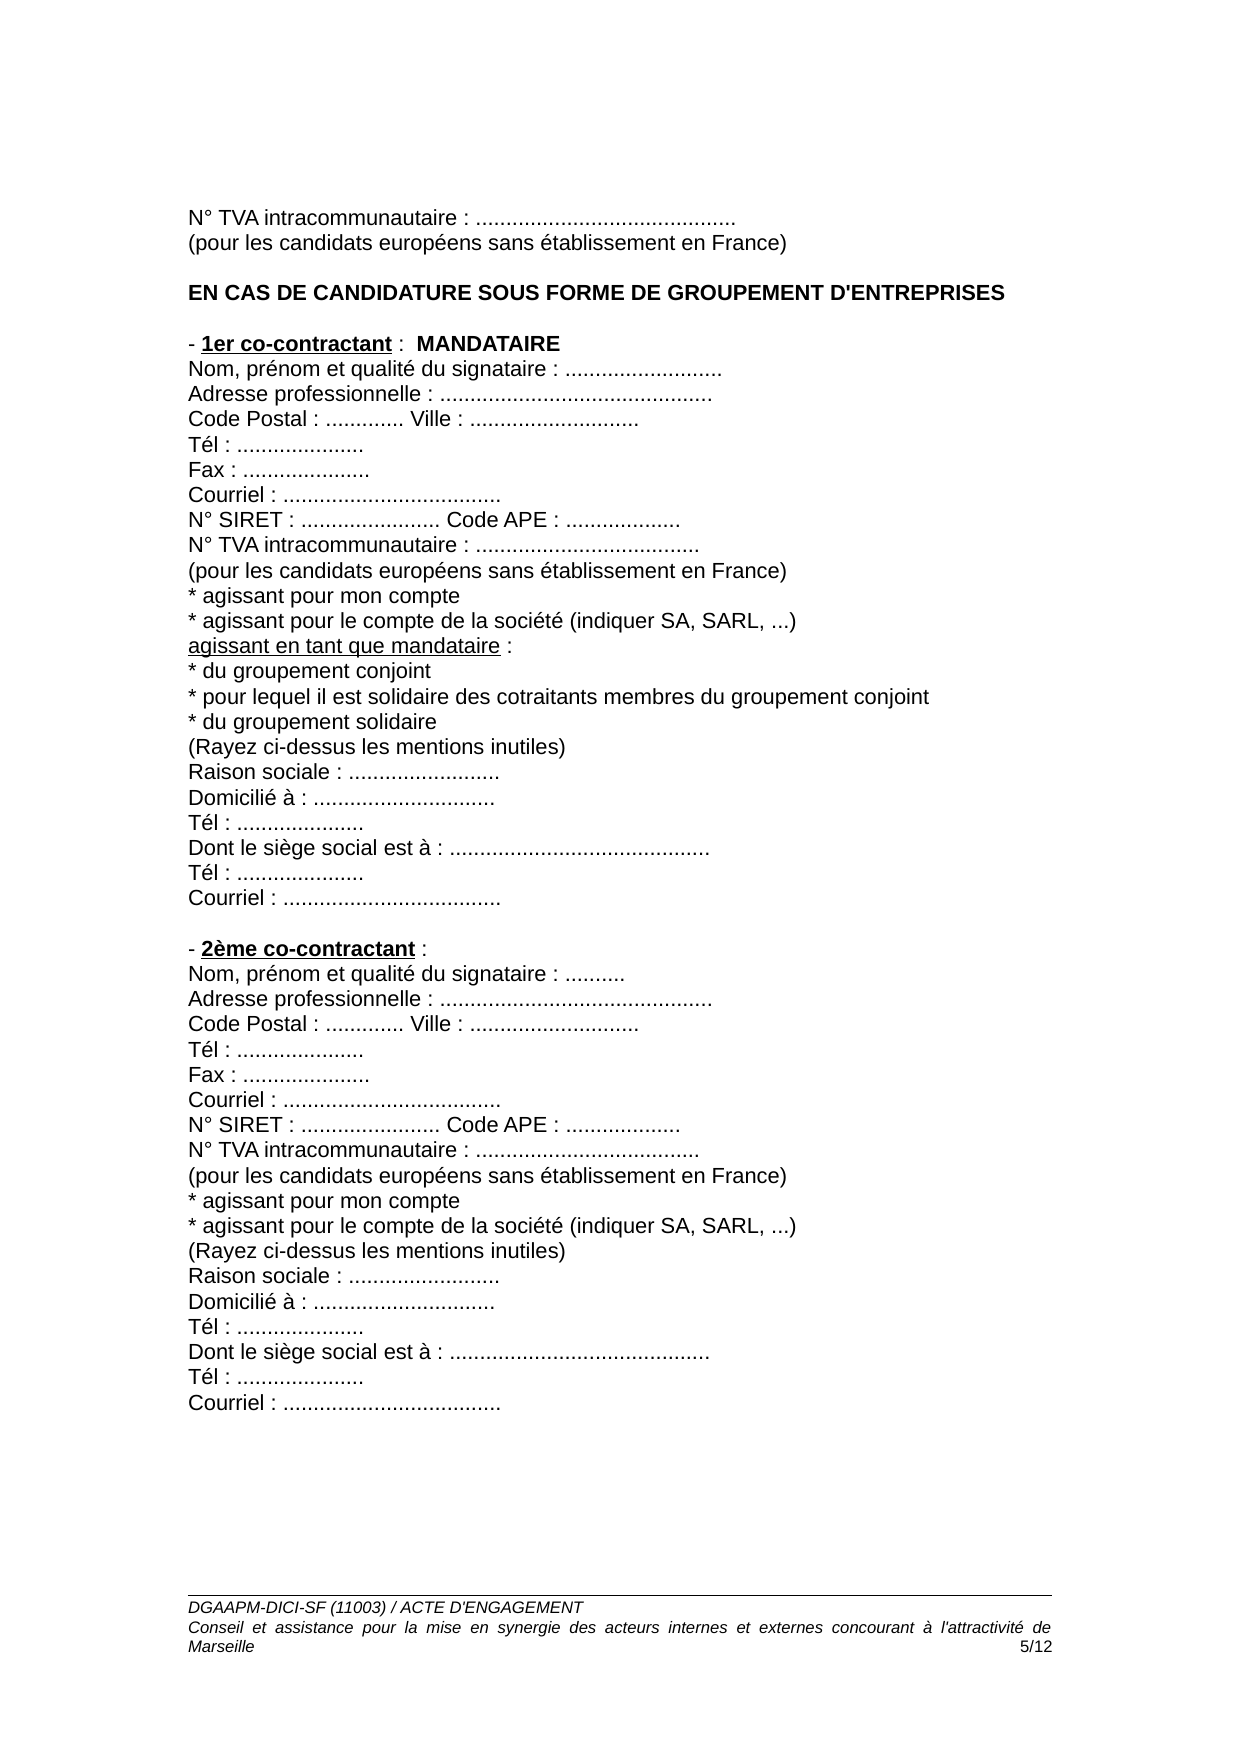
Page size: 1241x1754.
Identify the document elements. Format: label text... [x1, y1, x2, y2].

text Tél : ..................... [188, 1314, 1052, 1339]
text Dont le siège social est à : ........................................... [188, 835, 1052, 860]
text * pour lequel il est solidaire des cotraitants membres du groupement conjoint [188, 683, 1052, 709]
text Domicilié à : .............................. [188, 784, 1052, 809]
text (pour les candidats européens sans établissement en France) [188, 230, 1052, 255]
text - 1er co-contractant : MANDATAIRE [188, 331, 1052, 356]
text Code Postal : ............. Ville : ............................ [188, 406, 1052, 431]
text Code Postal : ............. Ville : ............................ [188, 1011, 1052, 1036]
text (pour les candidats européens sans établissement en France) [188, 557, 1052, 583]
text (pour les candidats européens sans établissement en France) [188, 1162, 1052, 1188]
text * agissant pour mon compte [188, 1188, 1052, 1213]
text Tél : ..................... [188, 809, 1052, 835]
text N° SIRET : ....................... Code APE : ................... [188, 1112, 1052, 1137]
text Courriel : .................................... [188, 482, 1052, 507]
text Tél : ..................... [188, 431, 1052, 457]
text Adresse professionnelle : ............................................. [188, 381, 1052, 406]
text Fax : ..................... [188, 457, 1052, 482]
text (Rayez ci-dessus les mentions inutiles) [188, 1238, 1052, 1263]
text Courriel : .................................... [188, 1389, 1052, 1414]
text agissant en tant que mandataire : [188, 633, 1052, 658]
text Courriel : .................................... [188, 885, 1052, 910]
text Raison sociale : ......................... [188, 1263, 1052, 1288]
text - 2ème co-contractant : [188, 936, 1052, 961]
text Tél : ..................... [188, 1364, 1052, 1389]
text Adresse professionnelle : ............................................. [188, 986, 1052, 1011]
text (Rayez ci-dessus les mentions inutiles) [188, 734, 1052, 759]
text Courriel : .................................... [188, 1087, 1052, 1112]
text * agissant pour le compte de la société (indiquer SA, SARL, ...) [188, 1213, 1052, 1238]
text N° SIRET : ....................... Code APE : ................... [188, 507, 1052, 532]
text Fax : ..................... [188, 1062, 1052, 1087]
text Nom, prénom et qualité du signataire : .......................... [188, 356, 1052, 381]
text Tél : ..................... [188, 860, 1052, 885]
text * du groupement conjoint [188, 658, 1052, 683]
text * agissant pour le compte de la société (indiquer SA, SARL, ...) [188, 608, 1052, 633]
text N° TVA intracommunautaire : ..................................... [188, 1137, 1052, 1162]
text * du groupement solidaire [188, 709, 1052, 734]
text Raison sociale : ......................... [188, 759, 1052, 784]
text N° TVA intracommunautaire : ..................................... [188, 532, 1052, 557]
text Dont le siège social est à : ........................................... [188, 1339, 1052, 1364]
text EN CAS DE CANDIDATURE SOUS FORME DE GROUPEMENT D'ENTREPRISES [188, 280, 1052, 305]
text Tél : ..................... [188, 1036, 1052, 1062]
text * agissant pour mon compte [188, 583, 1052, 608]
text N° TVA intracommunautaire : ........................................... [188, 204, 1052, 230]
text Domicilié à : .............................. [188, 1288, 1052, 1314]
text Nom, prénom et qualité du signataire : .......... [188, 961, 1052, 986]
